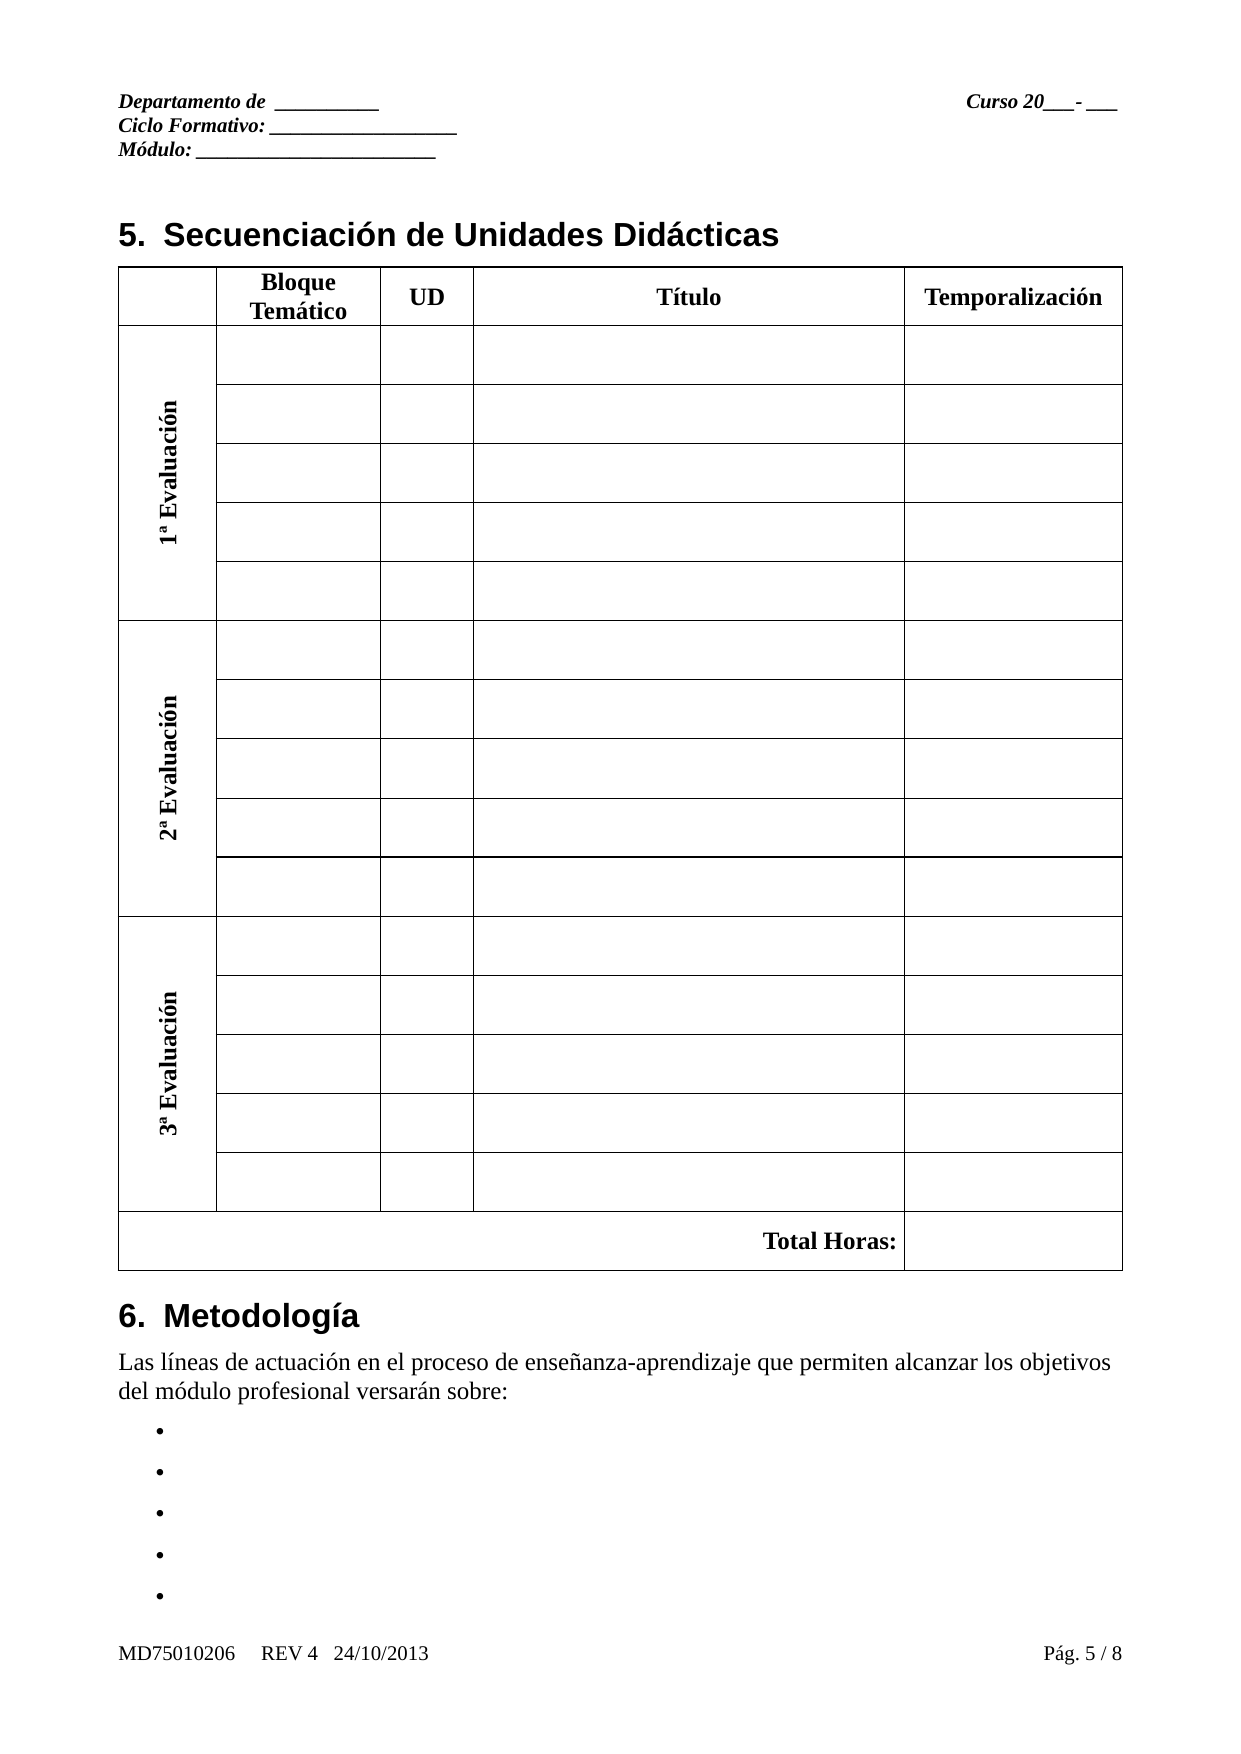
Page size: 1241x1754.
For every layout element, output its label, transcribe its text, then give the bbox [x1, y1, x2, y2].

table_cell [381, 1153, 473, 1211]
table_cell [381, 799, 473, 856]
table_cell [905, 1035, 1122, 1093]
table_cell [217, 562, 380, 620]
table_cell [905, 1212, 1122, 1270]
table_cell [474, 562, 904, 620]
table_cell [381, 680, 473, 738]
table_cell [217, 799, 380, 856]
table_cell [381, 1035, 473, 1093]
table_cell [217, 385, 380, 443]
table_cell [119, 1212, 216, 1270]
table_cell [381, 385, 473, 443]
table_cell [217, 503, 380, 561]
table_cell [905, 739, 1122, 797]
table_cell [381, 562, 473, 620]
table_cell [381, 503, 473, 561]
text Las líneas de actuación en el proceso de enseñanza-aprendizaje que permiten alcanzar los objetivos del módulo profesional versarán sobre: [118, 1347, 1122, 1404]
table_cell [381, 444, 473, 502]
table_cell [217, 976, 380, 1034]
table_cell [474, 1035, 904, 1093]
table_cell [381, 976, 473, 1034]
table_header UD [381, 268, 473, 325]
table_cell [905, 562, 1122, 620]
table_cell [217, 326, 380, 384]
table_cell [905, 503, 1122, 561]
table_cell [905, 680, 1122, 738]
table_cell 3ª Evaluación [119, 917, 216, 1211]
table_header Temporalización [905, 268, 1122, 325]
table_cell [381, 326, 473, 384]
table_cell [217, 1153, 380, 1211]
table_cell [217, 858, 380, 916]
table_header Título [474, 268, 904, 325]
table_cell [905, 1153, 1122, 1211]
table_cell [474, 917, 904, 974]
table_cell Total Horas: [216, 1212, 904, 1270]
table_cell [217, 739, 380, 797]
table_cell [381, 917, 473, 974]
table_cell [217, 1035, 380, 1093]
table_cell [474, 1153, 904, 1211]
table_cell [905, 444, 1122, 502]
table_cell 2ª Evaluación [119, 621, 216, 916]
table_cell [474, 385, 904, 443]
table_cell 1ª Evaluación [119, 326, 216, 620]
table_cell [474, 858, 904, 916]
table_cell [217, 444, 380, 502]
table_header Bloque Temático [217, 268, 380, 325]
table_cell [474, 739, 904, 797]
subtitle Secuenciación de Unidades Didácticas [118, 215, 1122, 254]
table_cell [217, 917, 380, 974]
table_cell [474, 503, 904, 561]
table_cell [474, 444, 904, 502]
table_cell [381, 739, 473, 797]
table_cell [381, 621, 473, 679]
table_cell [905, 917, 1122, 974]
table_cell [905, 799, 1122, 856]
table_cell [381, 1094, 473, 1152]
table_cell [474, 680, 904, 738]
table_cell [905, 858, 1122, 916]
subtitle Metodología [118, 1296, 1122, 1334]
table_cell [474, 621, 904, 679]
table_cell [217, 1094, 380, 1152]
table_cell [905, 385, 1122, 443]
table_cell [905, 326, 1122, 384]
table_cell [474, 976, 904, 1034]
table_cell [474, 799, 904, 856]
table_cell [217, 680, 380, 738]
table_cell [905, 1094, 1122, 1152]
table_cell [381, 858, 473, 916]
table_cell [905, 621, 1122, 679]
table_cell [217, 621, 380, 679]
table_cell [474, 1094, 904, 1152]
table_cell [474, 326, 904, 384]
table_header [119, 268, 216, 325]
table_cell [905, 976, 1122, 1034]
